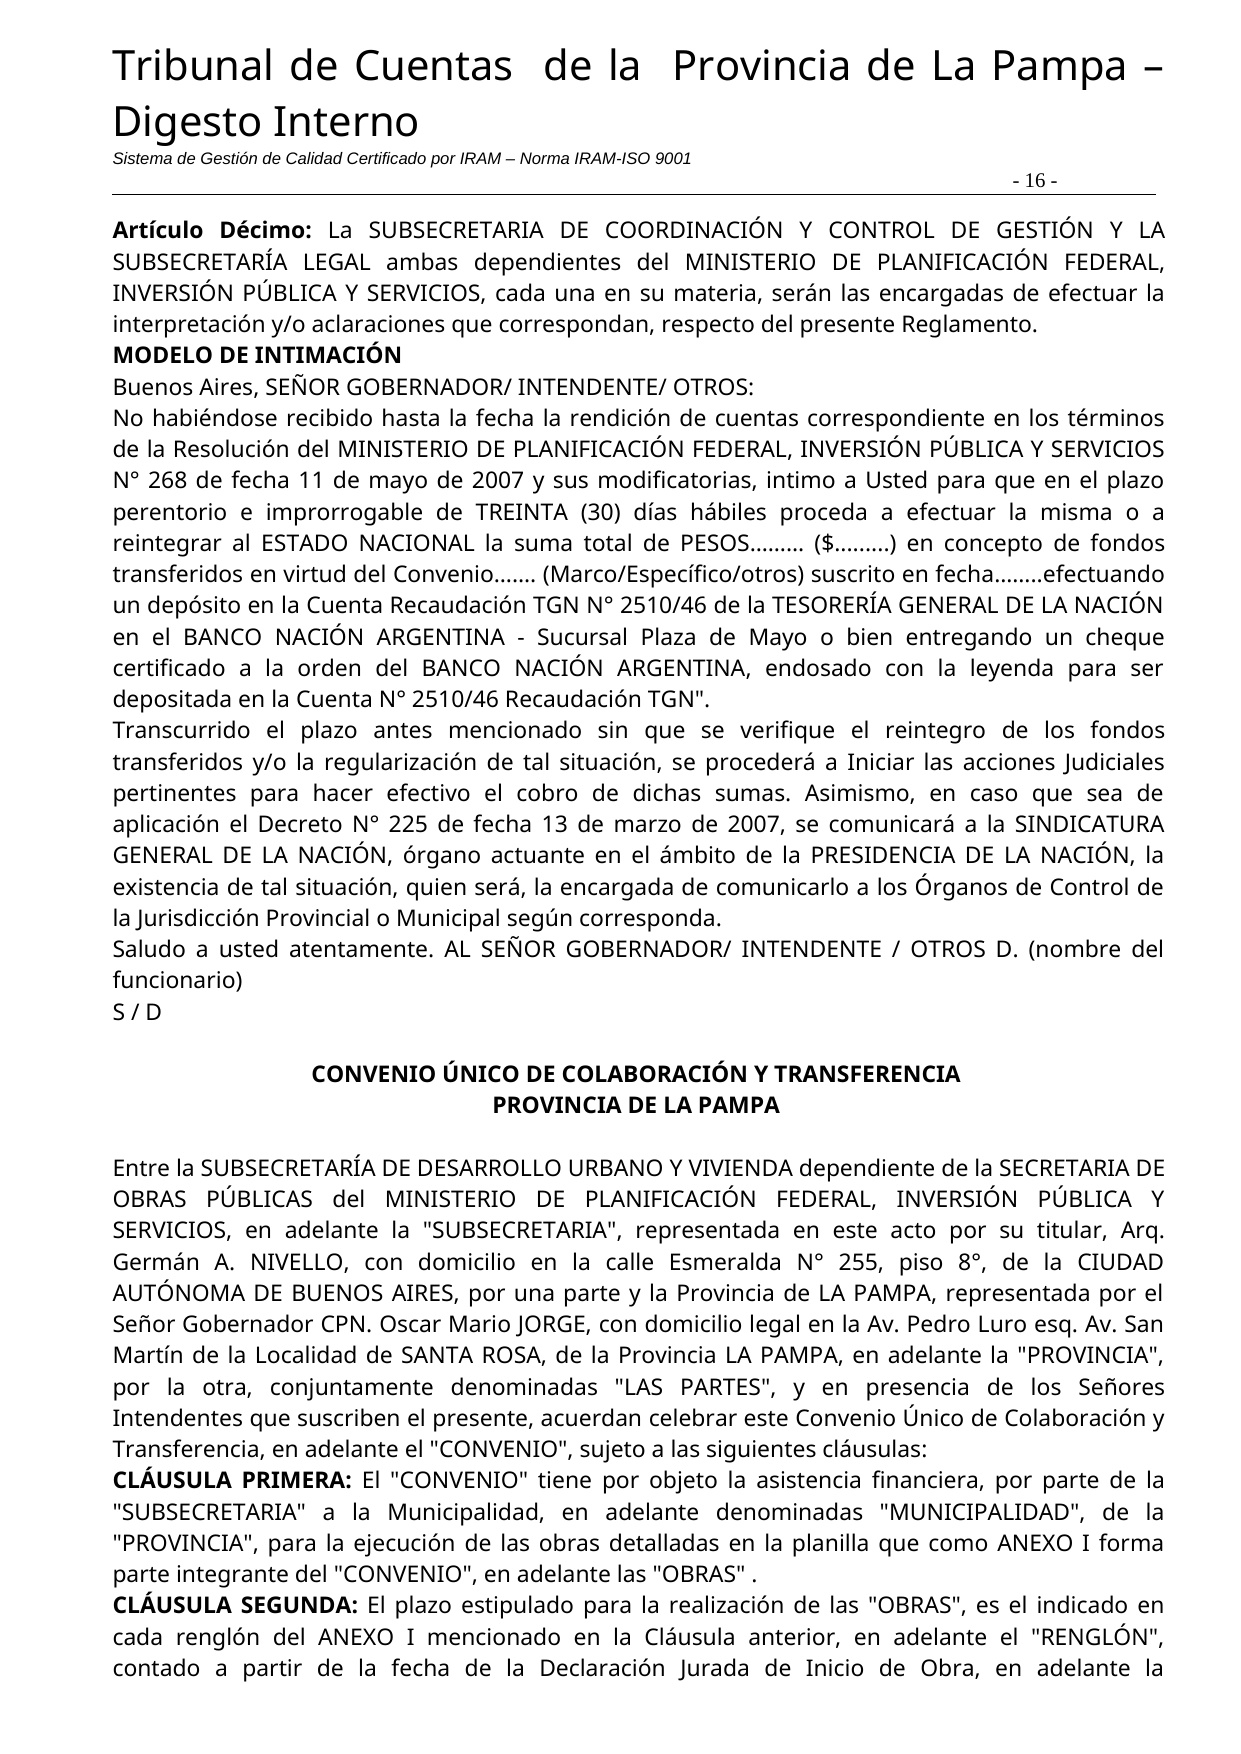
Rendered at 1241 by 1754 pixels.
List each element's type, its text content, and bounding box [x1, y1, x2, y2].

text CLÁUSULA SEGUNDA: El plazo estipulado para la realización de las "OBRAS", es el indicado en cada renglón del ANEXO I mencionado en la Cláusula anterior, en adelante el "RENGLÓN", contado a partir de la fecha de la Declaración Jurada de Inicio de Obra, en adelante la [112, 1589, 1166, 1683]
text No habiéndose recibido hasta la fecha la rendición de cuentas correspondiente en los términos de la Resolución del MINISTERIO DE PLANIFICACIÓN FEDERAL, INVERSIÓN PÚBLICA Y SERVICIOS N° 268 de fecha 11 de mayo de 2007 y sus modificatorias, intimo a Usted para que en el plazo perentorio e improrrogable de TREINTA (30) días hábiles proceda a efectuar la misma o a reintegrar al ESTADO NACIONAL la suma total de PESOS……… ($.........) en concepto de fondos transferidos en virtud del Convenio……. (Marco/Específico/otros) suscrito en fecha……..efectuando un depósito en la Cuenta Recaudación TGN N° 2510/46 de la TESORERÍA GENERAL DE LA NACIÓN en el BANCO NACIÓN ARGENTINA - Sucursal Plaza de Mayo o bien entregando un cheque certificado a la orden del BANCO NACIÓN ARGENTINA, endosado con la leyenda para ser depositada en la Cuenta N° 2510/46 Recaudación TGN". [112, 402, 1166, 714]
text Transcurrido el plazo antes mencionado sin que se verifique el reintegro de los fondos transferidos y/o la regularización de tal situación, se procederá a Iniciar las acciones Judiciales pertinentes para hacer efectivo el cobro de dichas sumas. Asimismo, en caso que sea de aplicación el Decreto N° 225 de fecha 13 de marzo de 2007, se comunicará a la SINDICATURA GENERAL DE LA NACIÓN, órgano actuante en el ámbito de la PRESIDENCIA DE LA NACIÓN, la existencia de tal situación, quien será, la encargada de comunicarlo a los Órganos de Control de la Jurisdicción Provincial o Municipal según corresponda. [112, 714, 1166, 933]
text Saludo a usted atentamente. AL SEÑOR GOBERNADOR/ INTENDENTE / OTROS D. (nombre del funcionario) [112, 933, 1166, 996]
text MODELO DE INTIMACIÓN [112, 339, 1166, 371]
text CLÁUSULA PRIMERA: El "CONVENIO" tiene por objeto la asistencia financiera, por parte de la "SUBSECRETARIA" a la Municipalidad, en adelante denominadas "MUNICIPALIDAD", de la "PROVINCIA", para la ejecución de las obras detalladas en la planilla que como ANEXO I forma parte integrante del "CONVENIO", en adelante las "OBRAS" . [112, 1464, 1166, 1589]
text Entre la SUBSECRETARÍA DE DESARROLLO URBANO Y VIVIENDA dependiente de la SECRETARIA DE OBRAS PÚBLICAS del MINISTERIO DE PLANIFICACIÓN FEDERAL, INVERSIÓN PÚBLICA Y SERVICIOS, en adelante la "SUBSECRETARIA", representada en este acto por su titular, Arq. Germán A. NIVELLO, con domicilio en la calle Esmeralda N° 255, piso 8°, de la CIUDAD AUTÓNOMA DE BUENOS AIRES, por una parte y la Provincia de LA PAMPA, representada por el Señor Gobernador CPN. Oscar Mario JORGE, con domicilio legal en la Av. Pedro Luro esq. Av. San Martín de la Localidad de SANTA ROSA, de la Provincia LA PAMPA, en adelante la "PROVINCIA", por la otra, conjuntamente denominadas "LAS PARTES", y en presencia de los Señores Intendentes que suscriben el presente, acuerdan celebrar este Convenio Único de Colaboración y Transferencia, en adelante el "CONVENIO", sujeto a las siguientes cláusulas: [112, 1152, 1166, 1464]
text CONVENIO ÚNICO DE COLABORACIÓN Y TRANSFERENCIA [112, 1058, 1166, 1089]
text Artículo Décimo: La SUBSECRETARIA DE COORDINACIÓN Y CONTROL DE GESTIÓN Y LA SUBSECRETARÍA LEGAL ambas dependientes del MINISTERIO DE PLANIFICACIÓN FEDERAL, INVERSIÓN PÚBLICA Y SERVICIOS, cada una en su materia, serán las encargadas de efectuar la interpretación y/o aclaraciones que correspondan, respecto del presente Reglamento. [112, 214, 1166, 339]
text Buenos Aires, SEÑOR GOBERNADOR/ INTENDENTE/ OTROS: [112, 371, 1166, 402]
text S / D [112, 996, 1166, 1027]
text PROVINCIA DE LA PAMPA [112, 1089, 1166, 1121]
